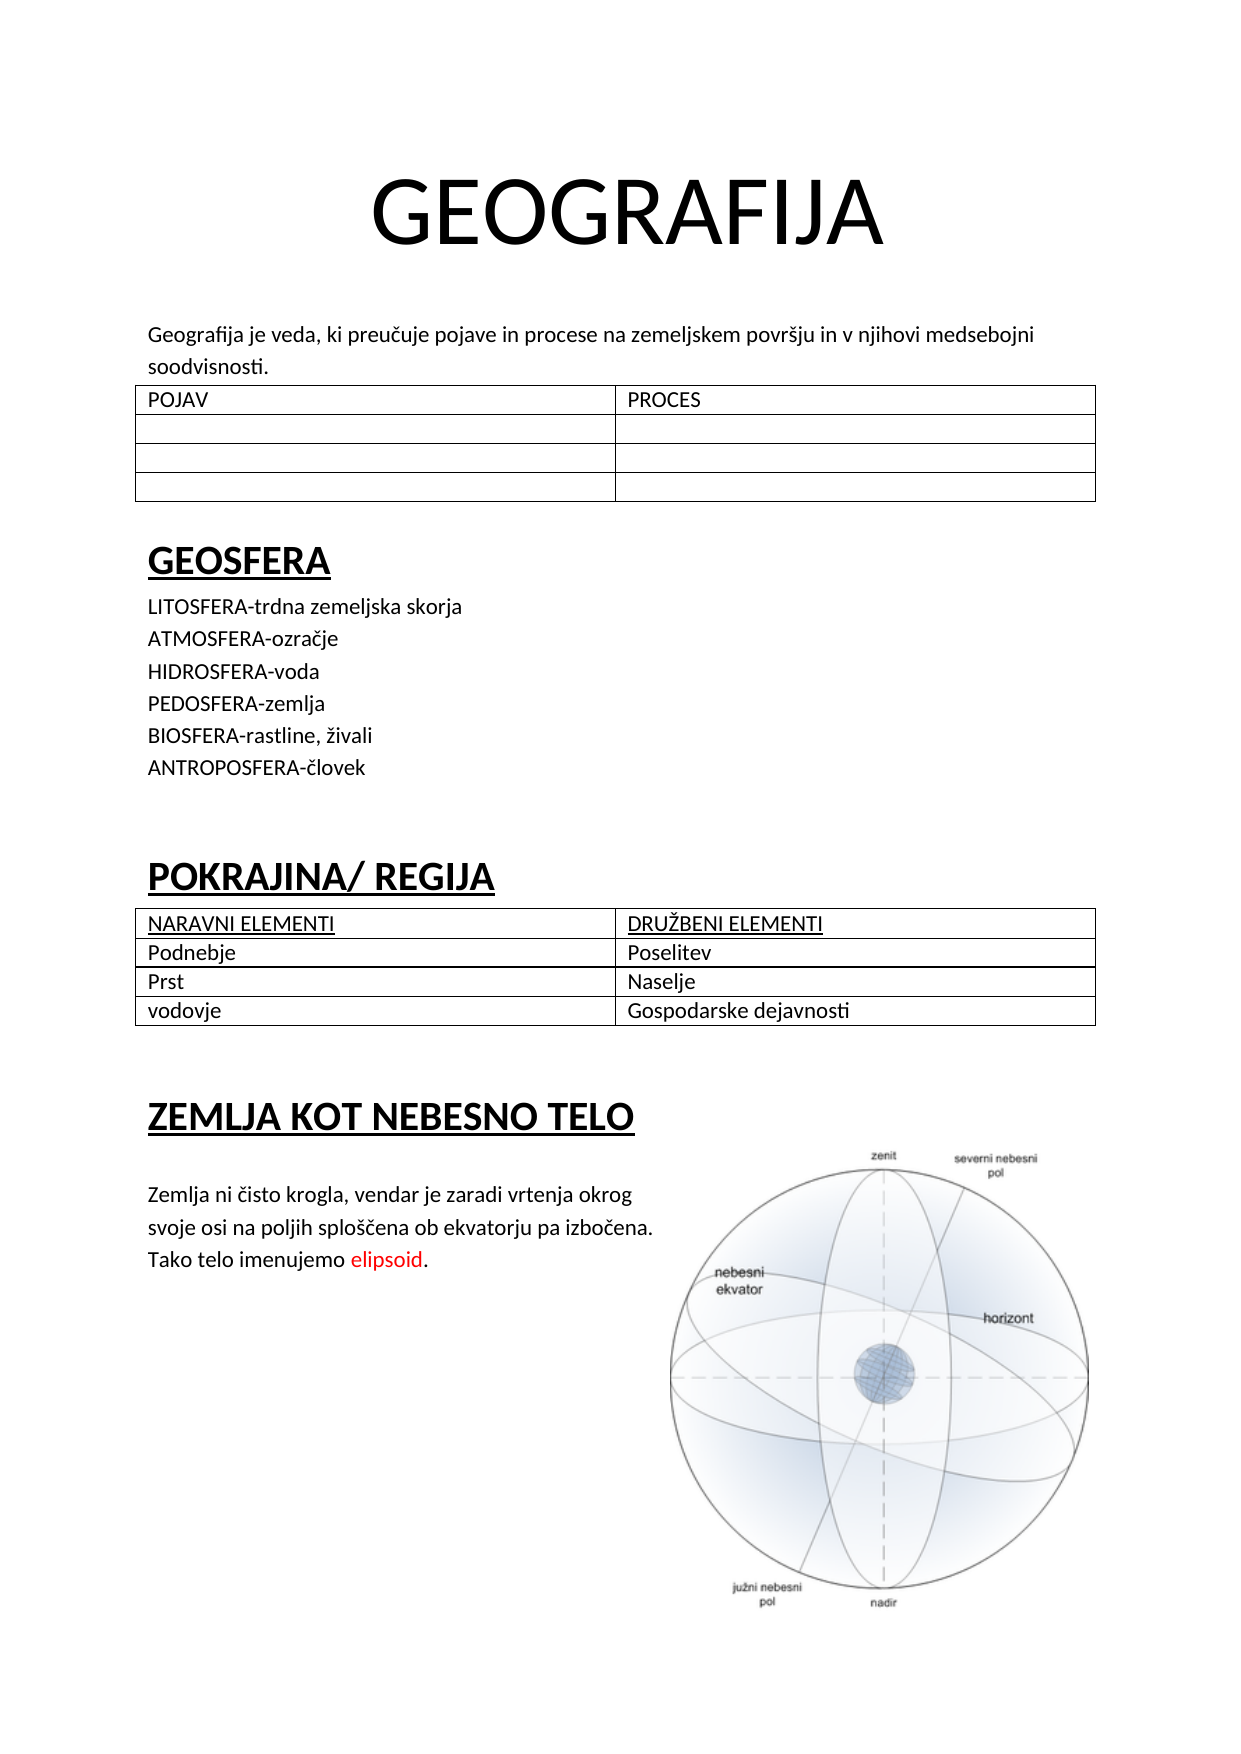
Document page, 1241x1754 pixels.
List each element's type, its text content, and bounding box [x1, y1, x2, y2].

text ATMOSFERA-ozračje [148, 624, 1107, 653]
text GEOGRAFIJA [148, 148, 1107, 270]
text ANTROPOSFERA-človek [148, 753, 1107, 781]
picture [670, 1147, 1089, 1611]
table_cell [136, 473, 615, 501]
text LITOSFERA-trdna zemeljska skorja [148, 592, 1107, 620]
text GEOSFERA [148, 534, 1107, 585]
table_header POJAV [136, 386, 615, 413]
text BIOSFERA-rastline, živali [148, 721, 1107, 749]
table_cell [616, 444, 1095, 472]
table_header NARAVNI ELEMENTI [136, 909, 615, 937]
table_cell [136, 415, 615, 443]
table_cell [616, 473, 1095, 501]
text ZEMLJA KOT NEBESNO TELO [148, 1090, 1107, 1141]
table_cell Naselje [616, 968, 1095, 996]
table_header PROCES [616, 386, 1095, 413]
table_cell vodovje [136, 997, 615, 1024]
table_cell Prst [136, 968, 615, 996]
table_cell Gospodarske dejavnosti [616, 997, 1095, 1024]
table_cell Podnebje [136, 939, 615, 966]
table_cell [136, 444, 615, 472]
table_cell [616, 415, 1095, 443]
table_cell Poselitev [616, 939, 1095, 966]
table_header DRUŽBENI ELEMENTI [616, 909, 1095, 937]
text PEDOSFERA-zemlja [148, 689, 1107, 717]
text Zemlja ni čisto krogla, vendar je zaradi vrtenja okrog svoje osi na poljih sploščena ob ekvatorju pa izbočena. Tako telo imenujemo elipsoid. [148, 1181, 670, 1273]
text Geografija je veda, ki preučuje pojave in procese na zemeljskem površju in v njihovi medsebojni soodvisnosti. [148, 320, 1107, 380]
text POKRAJINA/ REGIJA [148, 850, 1107, 901]
text HIDROSFERA-voda [148, 657, 1107, 685]
